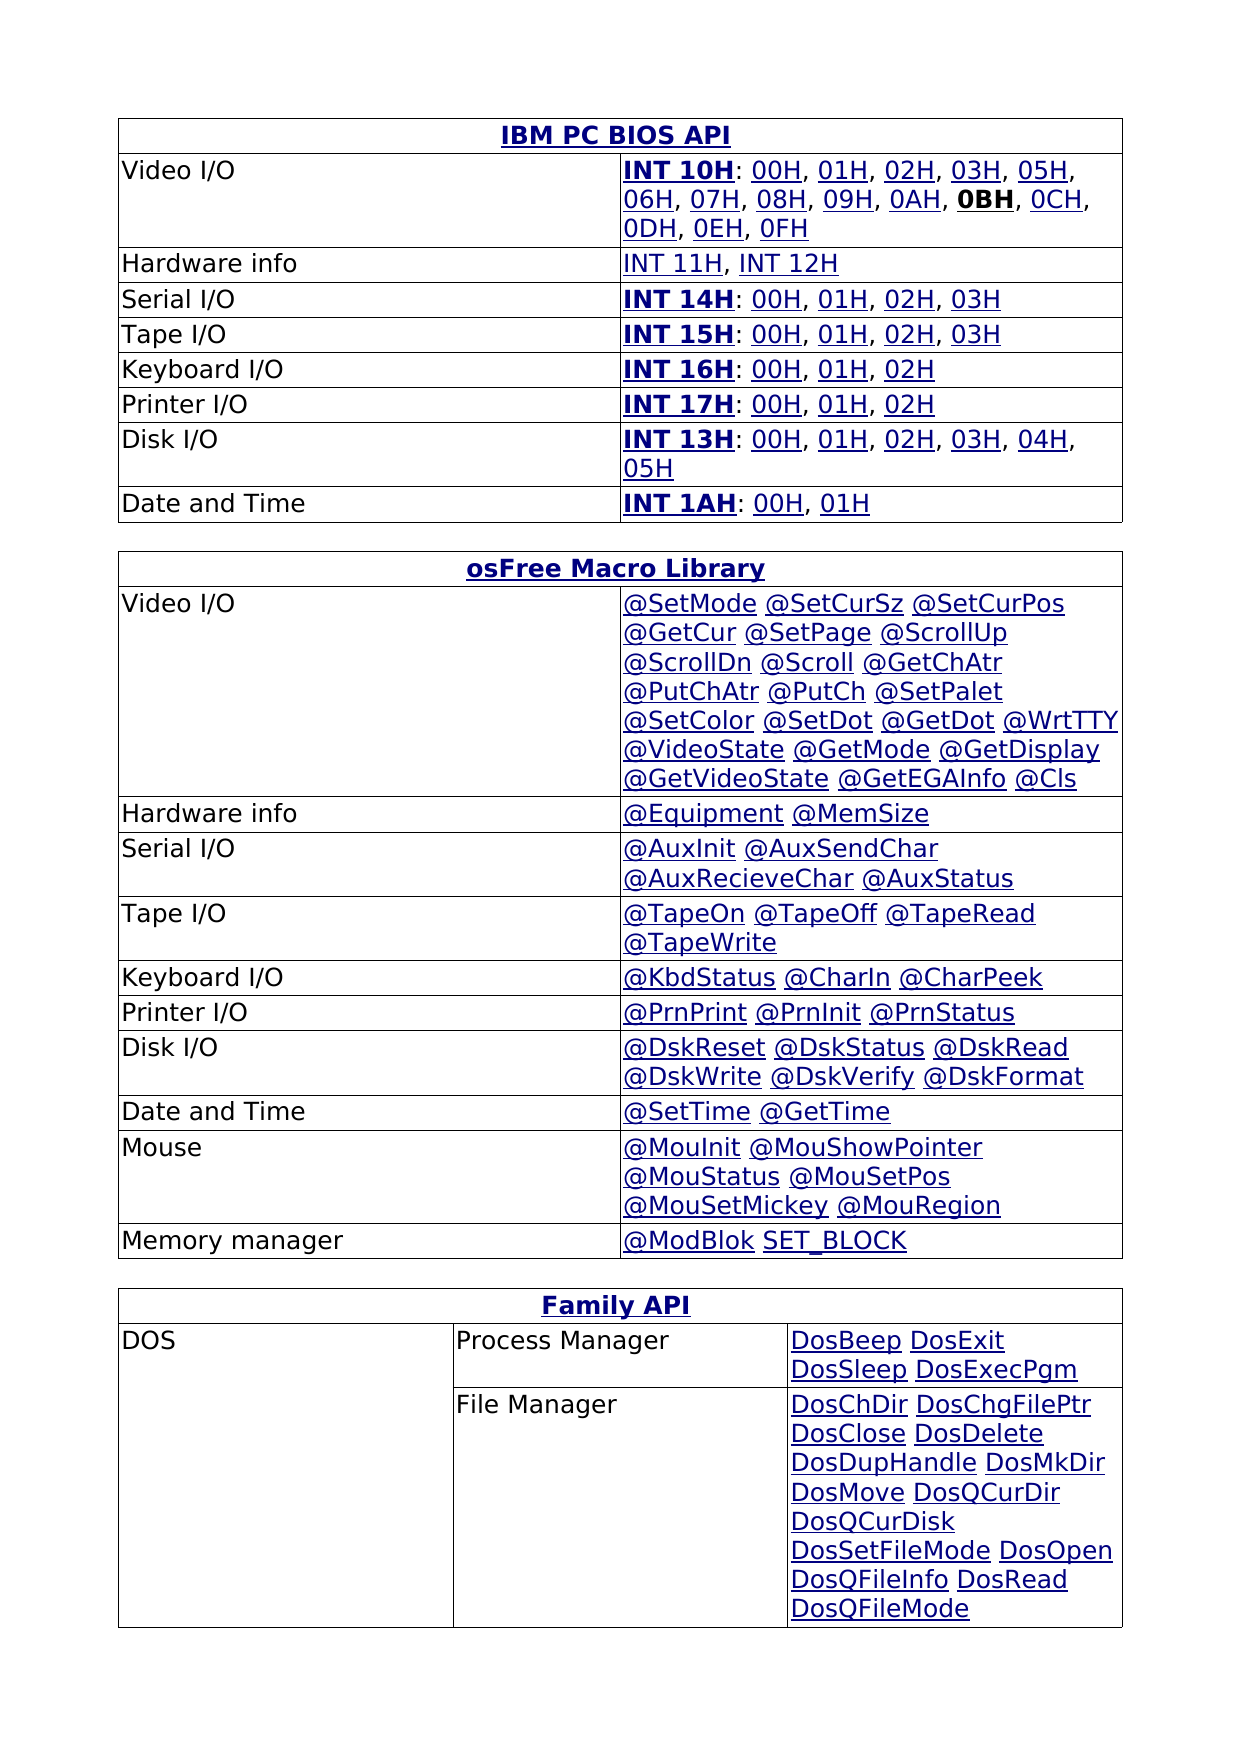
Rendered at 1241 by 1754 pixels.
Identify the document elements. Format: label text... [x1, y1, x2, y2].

table_cell Hardware info [119, 248, 620, 282]
table_cell @SetTime @GetTime [621, 1096, 1122, 1130]
table_cell DosBeep DosExit DosSleep DosExecPgm [788, 1324, 1122, 1387]
table_cell INT 17H: 00H, 01H, 02H [621, 388, 1122, 422]
table_cell @AuxInit @AuxSendChar @AuxRecieveChar @AuxStatus [621, 833, 1122, 896]
table_cell Tape I/O [119, 318, 620, 352]
table_cell INT 1AH: 00H, 01H [621, 487, 1122, 522]
table_cell @ModBlok SET_BLOCK [621, 1224, 1122, 1258]
table_cell INT 14H: 00H, 01H, 02H, 03H [621, 283, 1122, 317]
table_cell Date and Time [119, 1096, 620, 1130]
table_cell Serial I/O [119, 283, 620, 317]
table_cell INT 15H: 00H, 01H, 02H, 03H [621, 318, 1122, 352]
table_cell @SetMode @SetCurSz @SetCurPos @GetCur @SetPage @ScrollUp @ScrollDn @Scroll @GetChAtr @PutChAtr @PutCh @SetPalet @SetColor @SetDot @GetDot @WrtTTY @VideoState @GetMode @GetDisplay @GetVideoState @GetEGAInfo @Cls [621, 587, 1122, 796]
table_cell Disk I/O [119, 1031, 620, 1094]
table_cell @PrnPrint @PrnInit @PrnStatus [621, 996, 1122, 1030]
table_cell Video I/O [119, 154, 620, 247]
table_header osFree Macro Library [119, 552, 1122, 586]
table_cell Keyboard I/O [119, 353, 620, 387]
table_cell @KbdStatus @CharIn @CharPeek [621, 961, 1122, 995]
table_cell Serial I/O [119, 833, 620, 896]
table_cell INT 16H: 00H, 01H, 02H [621, 353, 1122, 387]
table_cell Process Manager [454, 1324, 787, 1387]
table_cell Printer I/O [119, 996, 620, 1030]
table_header IBM PC BIOS API [119, 119, 1122, 153]
table_cell Video I/O [119, 587, 620, 796]
table_cell Hardware info [119, 797, 620, 832]
table_cell INT 11H, INT 12H [621, 248, 1122, 282]
table_cell @Equipment @MemSize [621, 797, 1122, 832]
table_cell @TapeOn @TapeOff @TapeRead @TapeWrite [621, 897, 1122, 960]
table_cell Memory manager [119, 1224, 620, 1258]
table_cell Keyboard I/O [119, 961, 620, 995]
table_cell Tape I/O [119, 897, 620, 960]
table_cell Printer I/O [119, 388, 620, 422]
table_cell Date and Time [119, 487, 620, 522]
table_cell INT 13H: 00H, 01H, 02H, 03H, 04H, 05H [621, 423, 1122, 486]
table_cell @DskReset @DskStatus @DskRead @DskWrite @DskVerify @DskFormat [621, 1031, 1122, 1094]
table_header Family API [119, 1289, 1122, 1323]
table_cell DosChDir DosChgFilePtr DosClose DosDelete DosDupHandle DosMkDir DosMove DosQCurDir DosQCurDisk DosSetFileMode DosOpen DosQFileInfo DosRead DosQFileMode [788, 1388, 1122, 1627]
table_cell INT 10H: 00H, 01H, 02H, 03H, 05H, 06H, 07H, 08H, 09H, 0AH, 0BH, 0CH, 0DH, 0EH, 0FH [621, 154, 1122, 247]
table_cell File Manager [454, 1388, 787, 1627]
table_cell @MouInit @MouShowPointer @MouStatus @MouSetPos @MouSetMickey @MouRegion [621, 1131, 1122, 1223]
table_cell Disk I/O [119, 423, 620, 486]
table_cell Mouse [119, 1131, 620, 1223]
table_cell DOS [119, 1324, 453, 1627]
